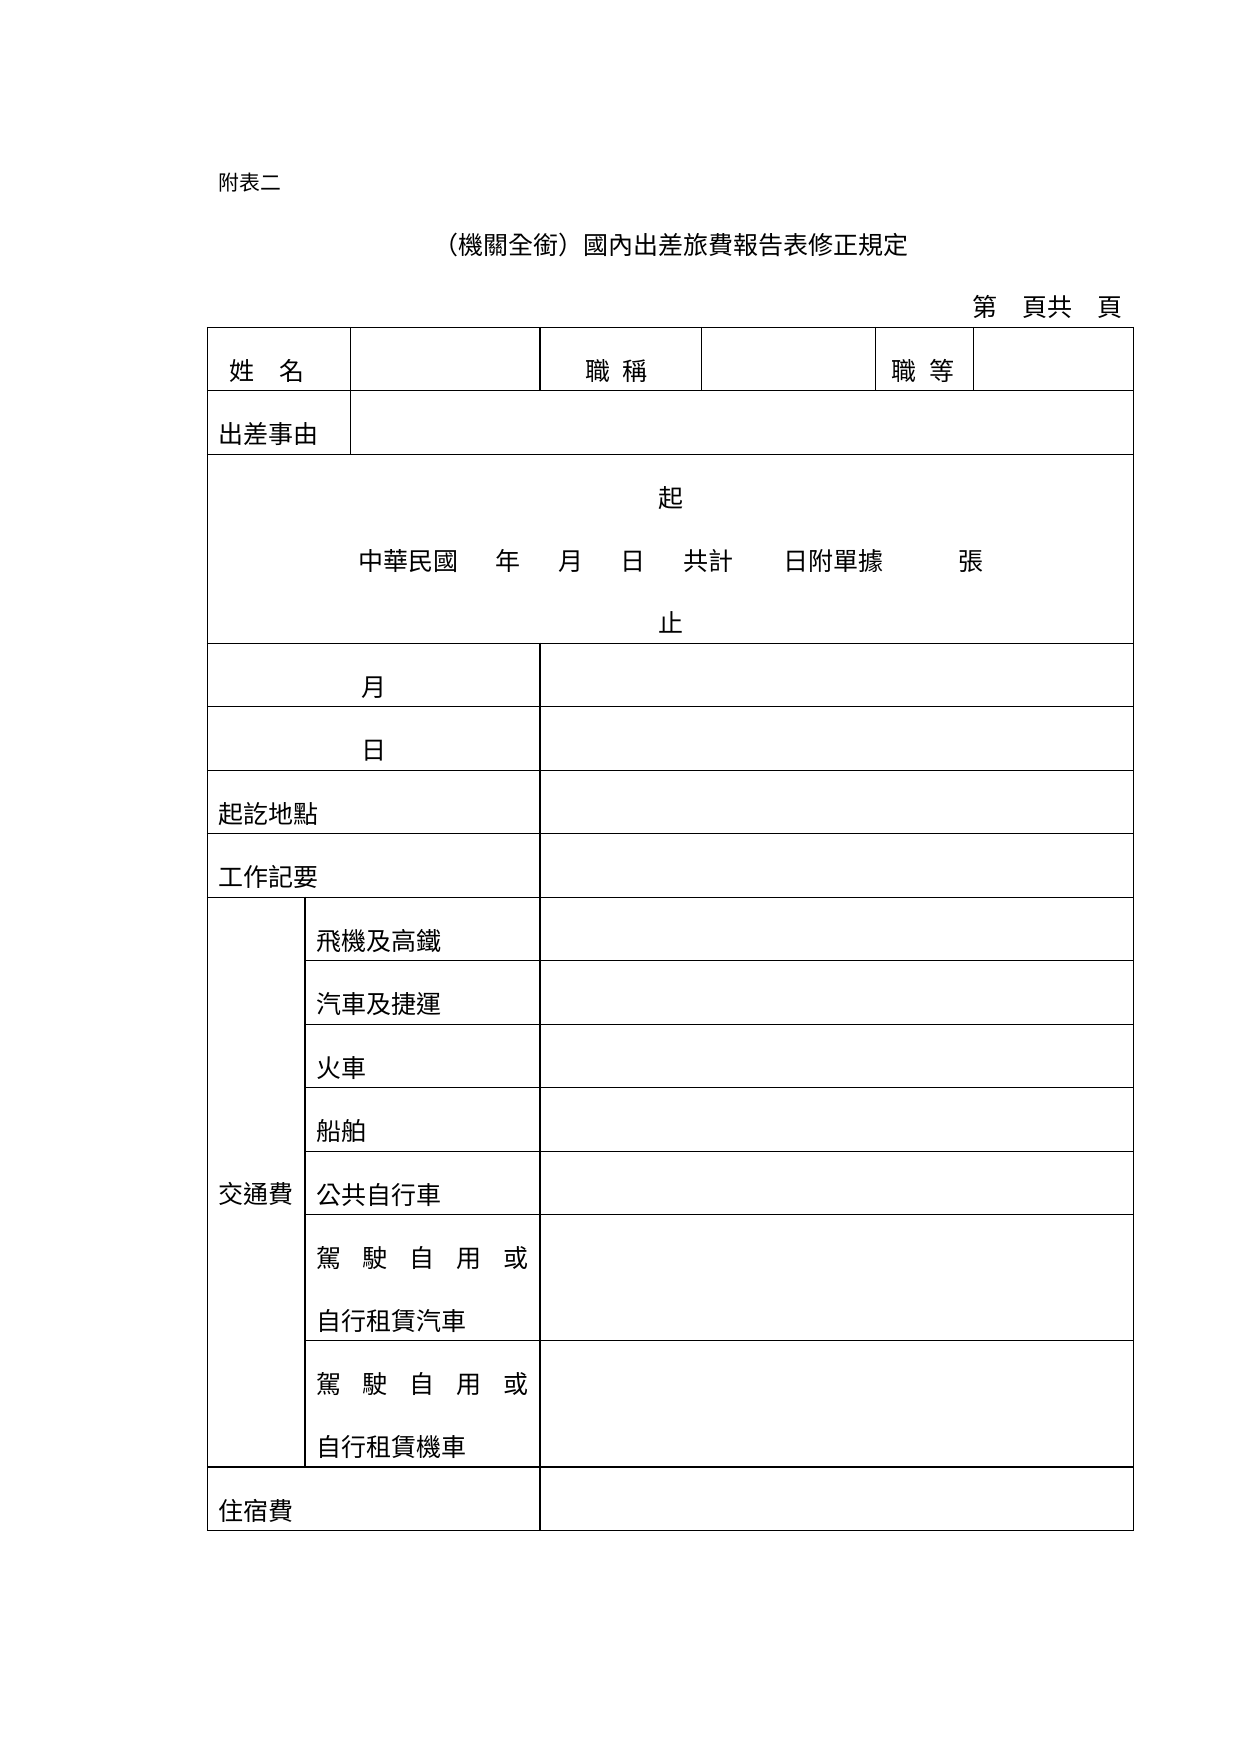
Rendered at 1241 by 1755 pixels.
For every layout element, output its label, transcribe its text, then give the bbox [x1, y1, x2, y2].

table_cell 船舶 [306, 1088, 539, 1151]
table_cell [541, 644, 1133, 706]
table_cell [541, 834, 1133, 897]
table_cell 交通費 [208, 898, 304, 1466]
table_cell 職 等 [876, 328, 973, 390]
table_cell [974, 328, 1133, 390]
table_cell [541, 1088, 1133, 1151]
table_cell [541, 1468, 1133, 1530]
table_cell [541, 707, 1133, 769]
table_cell 出差事由 [208, 391, 350, 454]
table_cell 起訖地點 [208, 771, 539, 833]
table_cell 汽車及捷運 [306, 961, 539, 1024]
table_cell 職 稱 [541, 328, 701, 390]
table_cell [702, 328, 875, 390]
table_cell 駕駛自用或 自行租賃汽車 [306, 1215, 539, 1340]
table_cell [541, 1215, 1133, 1340]
table_cell 火車 [306, 1025, 539, 1087]
table_cell 第 頁共 頁 [208, 264, 1133, 327]
table_cell [541, 961, 1133, 1024]
table_cell [541, 1025, 1133, 1087]
table_cell 姓 名 [208, 328, 350, 390]
table_cell 飛機及高鐵 [306, 898, 539, 960]
table_cell [541, 771, 1133, 833]
table_cell [541, 1152, 1133, 1214]
table_cell 公共自行車 [306, 1152, 539, 1214]
table_cell [541, 1341, 1133, 1466]
table_cell [351, 391, 1133, 454]
table_cell 月 [208, 644, 539, 706]
table_cell 起 中華民國 年 月 日 共計 日附單據 張 止 [208, 455, 1133, 642]
table_cell 工作記要 [208, 834, 539, 897]
table_cell [351, 328, 539, 390]
table_cell 駕駛自用或 自行租賃機車 [306, 1341, 539, 1466]
table_cell 住宿費 [208, 1468, 539, 1530]
table_cell [541, 898, 1133, 960]
table_header 附表二 （機關全銜）國內出差旅費報告表修正規定 [208, 139, 1133, 264]
table_cell 日 [208, 707, 539, 769]
